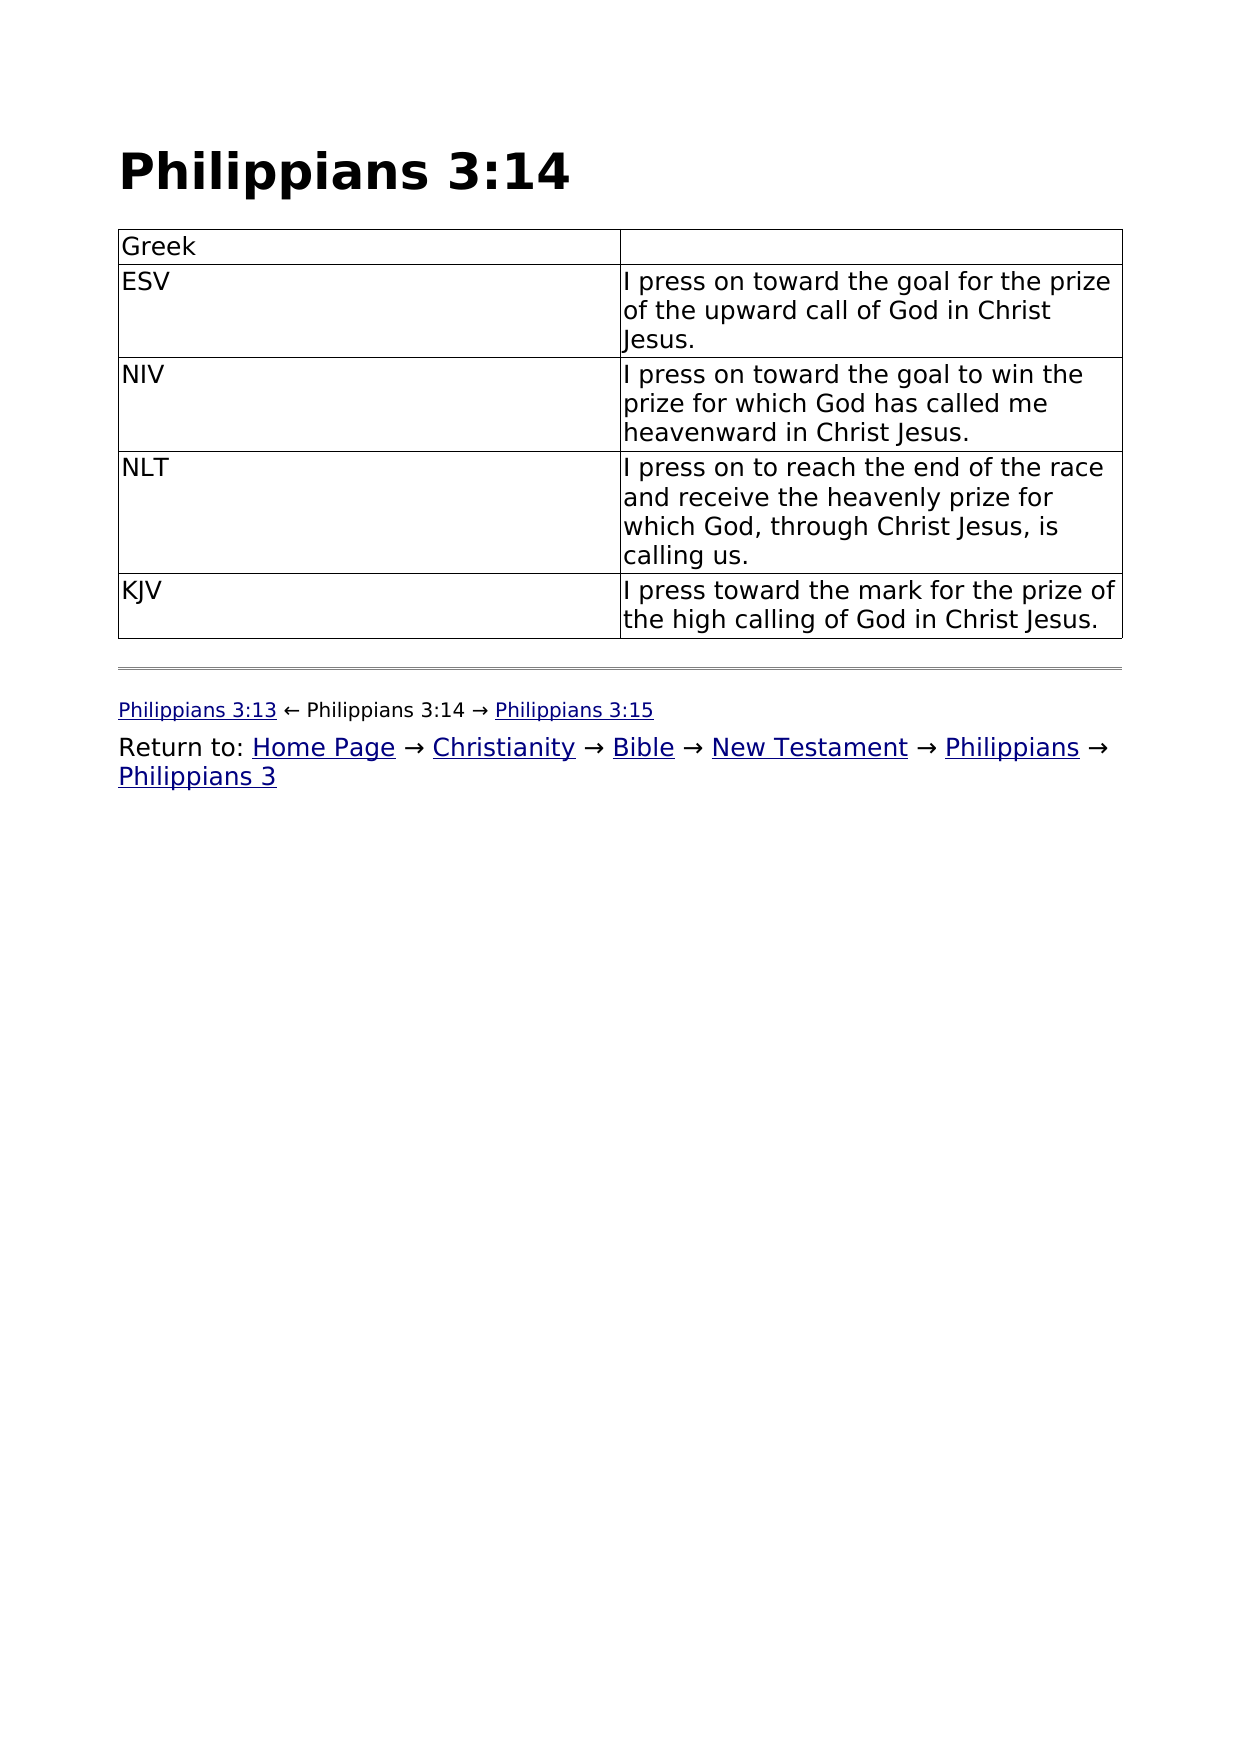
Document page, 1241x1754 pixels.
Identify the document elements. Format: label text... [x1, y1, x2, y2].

table_cell I press toward the mark for the prize of the high calling of God in Christ Jesus. [621, 574, 1122, 637]
table_cell I press on toward the goal to win the prize for which God has called me heavenward in Christ Jesus. [621, 358, 1122, 451]
table_header [621, 230, 1122, 264]
table_cell NLT [119, 452, 620, 573]
table_cell KJV [119, 574, 620, 637]
table_header Greek [119, 230, 620, 264]
subtitle Philippians 3:14 [118, 143, 1122, 201]
table_cell ESV [119, 265, 620, 357]
text Return to: Home Page → Christianity → Bible → New Testament → Philippians → Philippians 3 [118, 733, 1122, 791]
table_cell I press on to reach the end of the race and receive the heavenly prize for which God, through Christ Jesus, is calling us. [621, 452, 1122, 573]
table_cell I press on toward the goal for the prize of the upward call of God in Christ Jesus. [621, 265, 1122, 357]
text Philippians 3:13 ← Philippians 3:14 → Philippians 3:15 [118, 699, 1122, 733]
table_cell NIV [119, 358, 620, 451]
